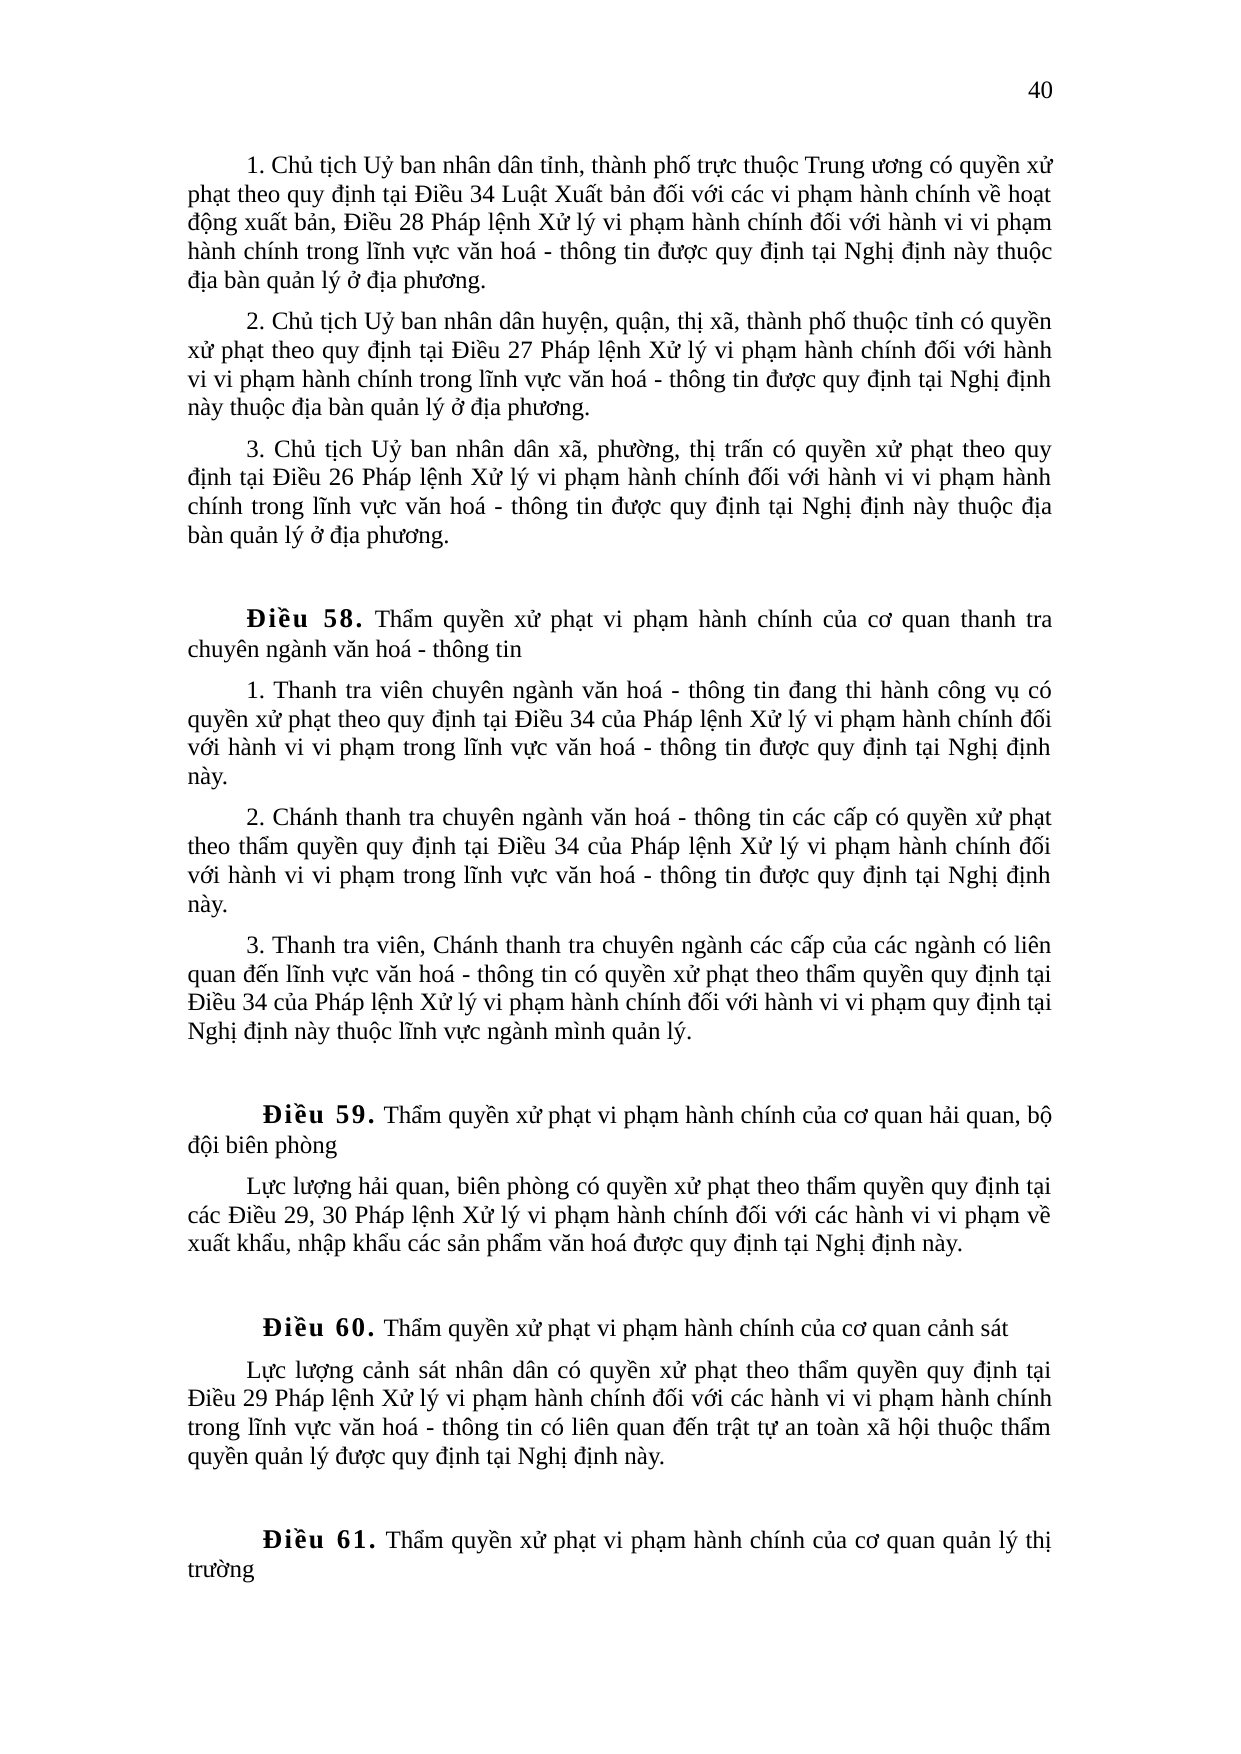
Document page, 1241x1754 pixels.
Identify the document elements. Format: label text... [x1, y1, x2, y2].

text 2. Chánh thanh tra chuyên ngành văn hoá - thông tin các cấp có quyền xử phạt theo thẩm quyền quy định tại Điều 34 của Pháp lệnh Xử lý vi phạm hành chính đối với hành vi vi phạm trong lĩnh vực văn hoá - thông tin được quy định tại Nghị định này. [187, 802, 1053, 917]
text Điều 61. Thẩm quyền xử phạt vi phạm hành chính của cơ quan quản lý thị trường [187, 1523, 1053, 1583]
text Điều 58. Thẩm quyền xử phạt vi phạm hành chính của cơ quan thanh tra chuyên ngành văn hoá - thông tin [187, 602, 1053, 662]
text 1. Chủ tịch Uỷ ban nhân dân tỉnh, thành phố trực thuộc Trung ương có quyền xử phạt theo quy định tại Điều 34 Luật Xuất bản đối với các vi phạm hành chính về hoạt động xuất bản, Điều 28 Pháp lệnh Xử lý vi phạm hành chính đối với hành vi vi phạm hành chính trong lĩnh vực văn hoá - thông tin được quy định tại Nghị định này thuộc địa bàn quản lý ở địa phương. [187, 150, 1053, 294]
text 3. Thanh tra viên, Chánh thanh tra chuyên ngành các cấp của các ngành có liên quan đến lĩnh vực văn hoá - thông tin có quyền xử phạt theo thẩm quyền quy định tại Điều 34 của Pháp lệnh Xử lý vi phạm hành chính đối với hành vi vi phạm quy định tại Nghị định này thuộc lĩnh vực ngành mình quản lý. [187, 930, 1053, 1045]
text Điều 60. Thẩm quyền xử phạt vi phạm hành chính của cơ quan cảnh sát [187, 1311, 1053, 1342]
text Lực lượng hải quan, biên phòng có quyền xử phạt theo thẩm quyền quy định tại các Điều 29, 30 Pháp lệnh Xử lý vi phạm hành chính đối với các hành vi vi phạm về xuất khẩu, nhập khẩu các sản phẩm văn hoá được quy định tại Nghị định này. [187, 1171, 1053, 1257]
text 2. Chủ tịch Uỷ ban nhân dân huyện, quận, thị xã, thành phố thuộc tỉnh có quyền xử phạt theo quy định tại Điều 27 Pháp lệnh Xử lý vi phạm hành chính đối với hành vi vi phạm hành chính trong lĩnh vực văn hoá - thông tin được quy định tại Nghị định này thuộc địa bàn quản lý ở địa phương. [187, 306, 1053, 421]
text Điều 59. Thẩm quyền xử phạt vi phạm hành chính của cơ quan hải quan, bộ đội biên phòng [187, 1099, 1053, 1158]
text 3. Chủ tịch Uỷ ban nhân dân xã, phường, thị trấn có quyền xử phạt theo quy định tại Điều 26 Pháp lệnh Xử lý vi phạm hành chính đối với hành vi vi phạm hành chính trong lĩnh vực văn hoá - thông tin được quy định tại Nghị định này thuộc địa bàn quản lý ở địa phương. [187, 434, 1053, 549]
text Lực lượng cảnh sát nhân dân có quyền xử phạt theo thẩm quyền quy định tại Điều 29 Pháp lệnh Xử lý vi phạm hành chính đối với các hành vi vi phạm hành chính trong lĩnh vực văn hoá - thông tin có liên quan đến trật tự an toàn xã hội thuộc thẩm quyền quản lý được quy định tại Nghị định này. [187, 1355, 1053, 1470]
text 1. Thanh tra viên chuyên ngành văn hoá - thông tin đang thi hành công vụ có quyền xử phạt theo quy định tại Điều 34 của Pháp lệnh Xử lý vi phạm hành chính đối với hành vi vi phạm trong lĩnh vực văn hoá - thông tin được quy định tại Nghị định này. [187, 675, 1053, 790]
